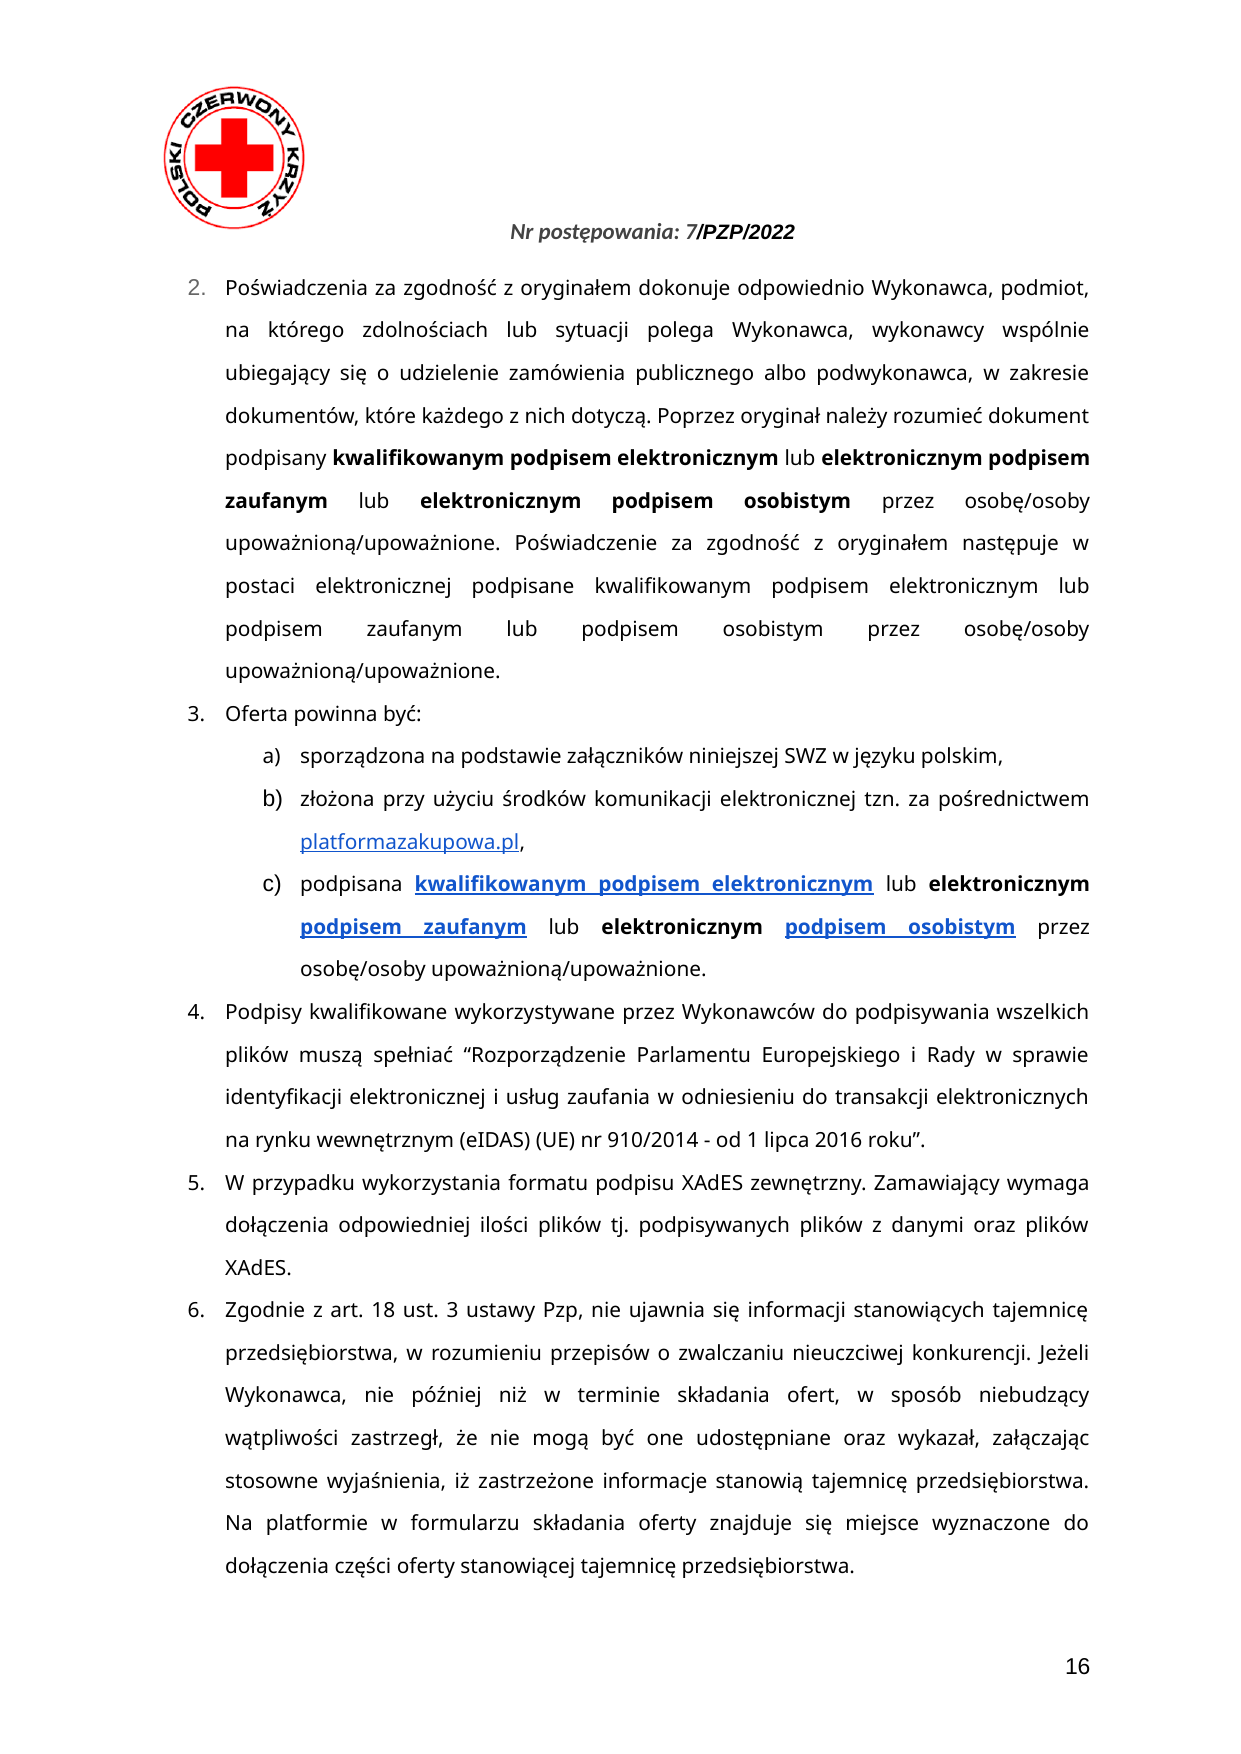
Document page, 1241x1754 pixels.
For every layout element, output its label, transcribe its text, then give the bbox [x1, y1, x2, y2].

list złożona przy użyciu środków komunikacji elektronicznej tzn. za pośrednictwem platformazakupowa.pl, [262, 784, 1090, 855]
picture [150, 75, 319, 239]
list Oferta powinna być: [187, 699, 1090, 727]
subtitle Poświadczenia za zgodność z oryginałem dokonuje odpowiednio Wykonawca, podmiot, na którego zdolnościach lub sytuacji polega Wykonawca, wykonawcy wspólnie ubiegający się o udzielenie zamówienia publicznego albo podwykonawca, w zakresie dokumentów, które każdego z nich dotyczą. Poprzez oryginał należy rozumieć dokument podpisany kwalifikowanym podpisem elektronicznym lub elektronicznym podpisem zaufanym lub elektronicznym podpisem osobistym przez osobę/osoby upoważnioną/upoważnione. Poświadczenie za zgodność z oryginałem następuje w postaci elektronicznej podpisane kwalifikowanym podpisem elektronicznym lub podpisem zaufanym lub podpisem osobistym przez osobę/osoby upoważnioną/upoważnione. [187, 273, 1090, 685]
list Podpisy kwalifikowane wykorzystywane przez Wykonawców do podpisywania wszelkich plików muszą spełniać “Rozporządzenie Parlamentu Europejskiego i Rady w sprawie identyfikacji elektronicznej i usług zaufania w odniesieniu do transakcji elektronicznych na rynku wewnętrznym (eIDAS) (UE) nr 910/2014 - od 1 lipca 2016 roku”. [187, 997, 1090, 1153]
list sporządzona na podstawie załączników niniejszej SWZ w języku polskim, [262, 742, 1090, 770]
list Zgodnie z art. 18 ust. 3 ustawy Pzp, nie ujawnia się informacji stanowiących tajemnicę przedsiębiorstwa, w rozumieniu przepisów o zwalczaniu nieuczciwej konkurencji. Jeżeli Wykonawca, nie później niż w terminie składania ofert, w sposób niebudzący wątpliwości zastrzegł, że nie mogą być one udostępniane oraz wykazał, załączając stosowne wyjaśnienia, iż zastrzeżone informacje stanowią tajemnicę przedsiębiorstwa. Na platformie w formularzu składania oferty znajduje się miejsce wyznaczone do dołączenia części oferty stanowiącej tajemnicę przedsiębiorstwa. [187, 1295, 1090, 1579]
list podpisana kwalifikowanym podpisem elektronicznym lub elektronicznym podpisem zaufanym lub elektronicznym podpisem osobistym przez osobę/osoby upoważnioną/upoważnione. [262, 869, 1090, 983]
list W przypadku wykorzystania formatu podpisu XAdES zewnętrzny. Zamawiający wymaga dołączenia odpowiedniej ilości plików tj. podpisywanych plików z danymi oraz plików XAdES. [187, 1168, 1090, 1281]
